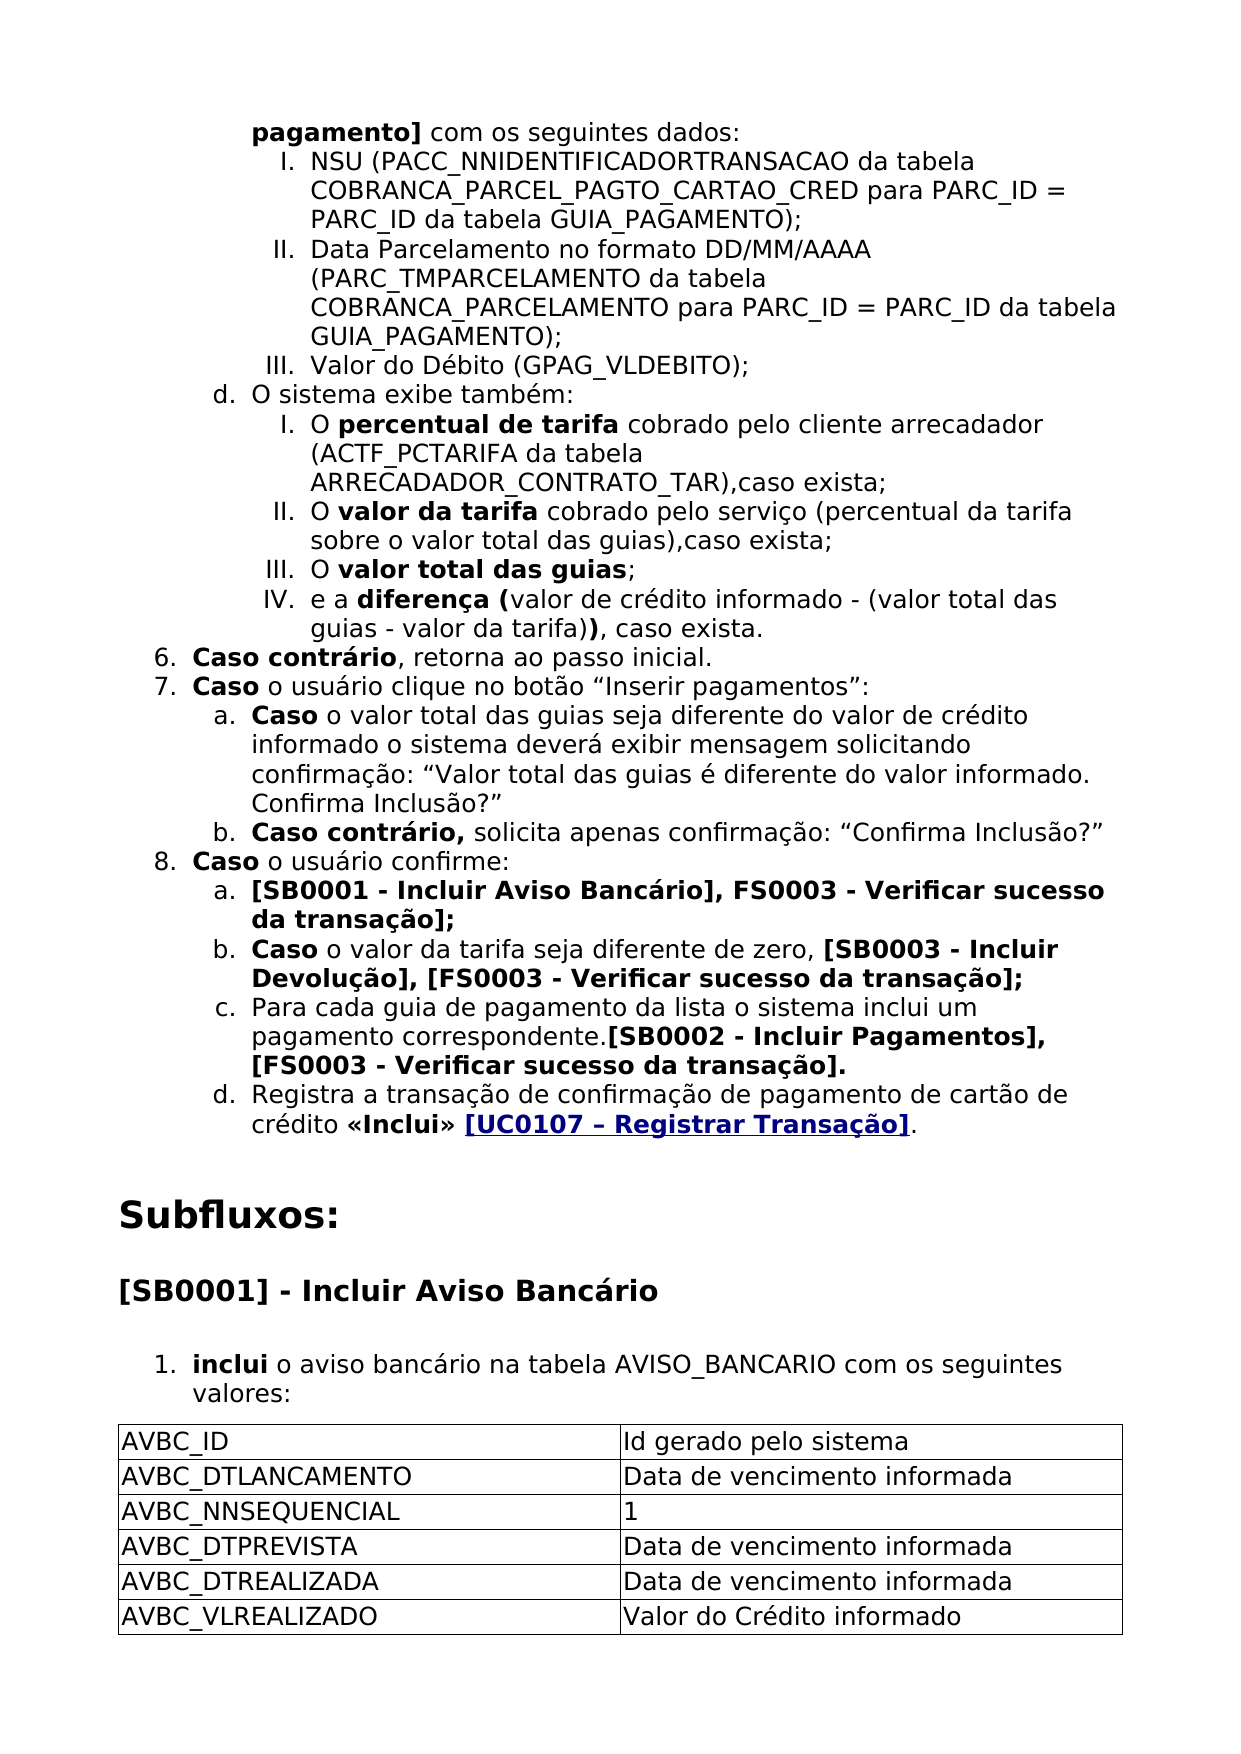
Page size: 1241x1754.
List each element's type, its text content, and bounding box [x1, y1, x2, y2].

list Caso o valor da tarifa seja diferente de zero, [SB0003 - Incluir Devolução], [FS0003 - Verificar sucesso da transação]; [236, 935, 1122, 993]
list O valor total das guias; [295, 556, 1122, 585]
subtitle [SB0001] - Incluir Aviso Bancário [118, 1274, 1122, 1308]
list Caso o valor total das guias seja diferente do valor de crédito informado o sistema deverá exibir mensagem solicitando confirmação: “Valor total das guias é diferente do valor informado. Confirma Inclusão?” [236, 701, 1122, 818]
table_cell AVBC_DTLANCAMENTO [119, 1460, 620, 1494]
list [SB0001 - Incluir Aviso Bancário], FS0003 - Verificar sucesso da transação]; [236, 876, 1122, 935]
table_cell AVBC_DTPREVISTA [119, 1530, 620, 1564]
list inclui o aviso bancário na tabela AVISO_BANCARIO com os seguintes valores: [177, 1351, 1122, 1409]
table_cell 1 [621, 1495, 1122, 1529]
list pagamento] com os seguintes dados: [236, 118, 1122, 147]
list Caso contrário, retorna ao passo inicial. [177, 643, 1122, 672]
table_cell Data de vencimento informada [621, 1530, 1122, 1564]
list NSU (PACC_NNIDENTIFICADORTRANSACAO da tabela COBRANCA_PARCEL_PAGTO_CARTAO_CRED para PARC_ID = PARC_ID da tabela GUIA_PAGAMENTO); [295, 147, 1122, 235]
list Valor do Débito (GPAG_VLDEBITO); [295, 351, 1122, 381]
list Caso o usuário clique no botão “Inserir pagamentos”: [177, 672, 1122, 701]
list O sistema exibe também: [236, 381, 1122, 410]
list Registra a transação de confirmação de pagamento de cartão de crédito «Inclui» [UC0107 – Registrar Transação]. [236, 1081, 1122, 1139]
table_cell AVBC_NNSEQUENCIAL [119, 1495, 620, 1529]
list Caso contrário, solicita apenas confirmação: “Confirma Inclusão?” [236, 818, 1122, 847]
list Data Parcelamento no formato DD/MM/AAAA (PARC_TMPARCELAMENTO da tabela COBRANCA_PARCELAMENTO para PARC_ID = PARC_ID da tabela GUIA_PAGAMENTO); [295, 235, 1122, 351]
list O valor da tarifa cobrado pelo serviço (percentual da tarifa sobre o valor total das guias),caso exista; [295, 497, 1122, 556]
table_header AVBC_ID [119, 1425, 620, 1459]
table_cell Data de vencimento informada [621, 1565, 1122, 1599]
subtitle Subfluxos: [118, 1193, 1122, 1237]
table_cell AVBC_VLREALIZADO [119, 1600, 620, 1634]
table_cell AVBC_DTREALIZADA [119, 1565, 620, 1599]
table_cell Valor do Crédito informado [621, 1600, 1122, 1634]
list e a diferença (valor de crédito informado - (valor total das guias - valor da tarifa)), caso exista. [295, 585, 1122, 643]
table_cell Data de vencimento informada [621, 1460, 1122, 1494]
list Para cada guia de pagamento da lista o sistema inclui um pagamento correspondente.[SB0002 - Incluir Pagamentos], [FS0003 - Verificar sucesso da transação]. [236, 993, 1122, 1081]
table_header Id gerado pelo sistema [621, 1425, 1122, 1459]
list Caso o usuário confirme: [177, 847, 1122, 876]
list O percentual de tarifa cobrado pelo cliente arrecadador (ACTF_PCTARIFA da tabela ARRECADADOR_CONTRATO_TAR),caso exista; [295, 410, 1122, 497]
